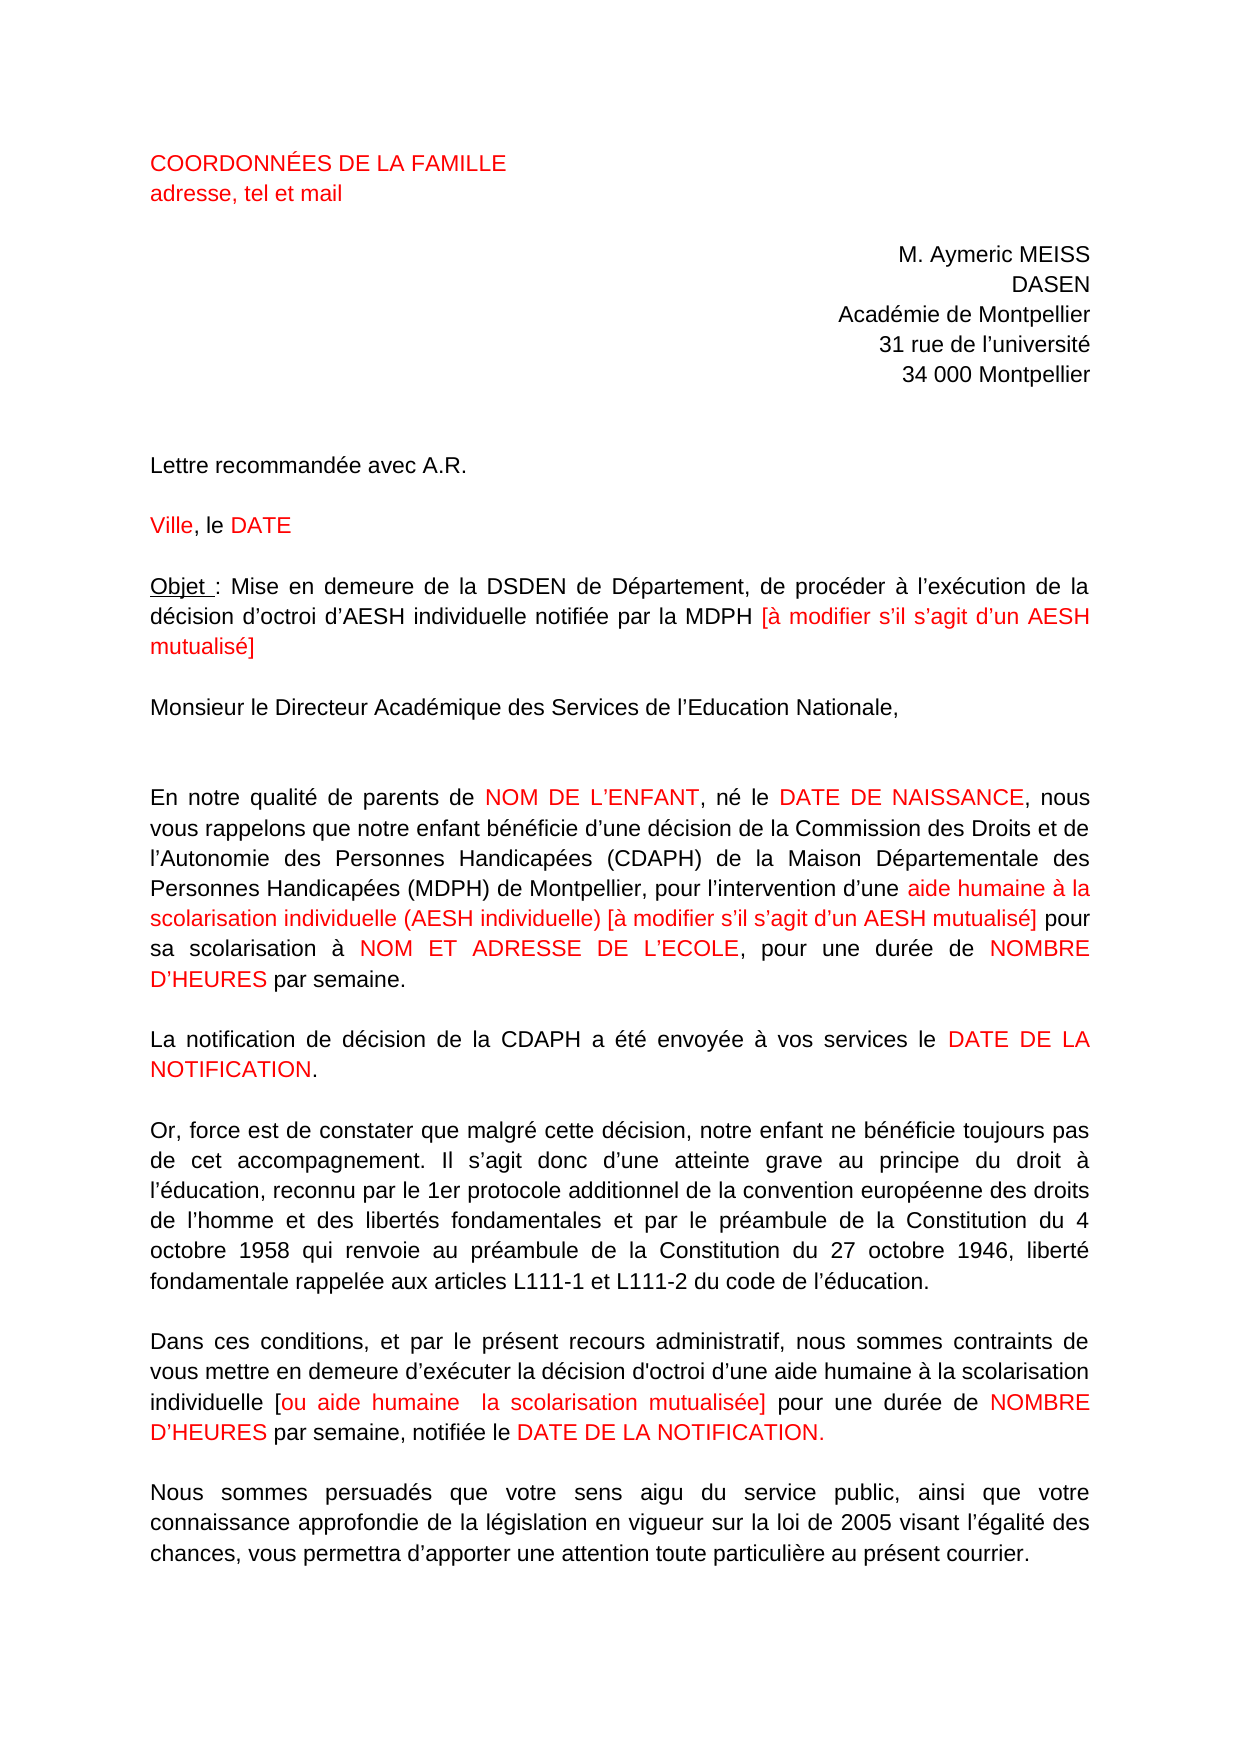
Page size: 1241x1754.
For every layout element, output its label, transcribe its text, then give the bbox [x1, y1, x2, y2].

text COORDONNÉES DE LA FAMILLE [150, 150, 1090, 176]
text La notification de décision de la CDAPH a été envoyée à vos services le DATE DE LA NOTIFICATION. [150, 1026, 1090, 1083]
text DASEN [150, 271, 1090, 297]
text M. Aymeric MEISS [150, 241, 1090, 267]
text Dans ces conditions, et par le présent recours administratif, nous sommes contraints de vous mettre en demeure d’exécuter la décision d'octroi d’une aide humaine à la scolarisation individuelle [ou aide humaine la scolarisation mutualisée] pour une durée de NOMBRE D’HEURES par semaine, notifiée le DATE DE LA NOTIFICATION. [150, 1328, 1090, 1445]
text Académie de Montpellier [150, 301, 1090, 327]
text En notre qualité de parents de NOM DE L’ENFANT, né le DATE DE NAISSANCE, nous vous rappelons que notre enfant bénéficie d’une décision de la Commission des Droits et de l’Autonomie des Personnes Handicapées (CDAPH) de la Maison Départementale des Personnes Handicapées (MDPH) de Montpellier, pour l’intervention d’une aide humaine à la scolarisation individuelle (AESH individuelle) [à modifier s’il s’agit d’un AESH mutualisé] pour sa scolarisation à NOM ET ADRESSE DE L’ECOLE, pour une durée de NOMBRE D’HEURES par semaine. [150, 784, 1090, 992]
text Lettre recommandée avec A.R. [150, 452, 1090, 478]
text adresse, tel et mail [150, 180, 1090, 207]
text Ville, le DATE [150, 512, 1090, 539]
text 34 000 Montpellier [150, 361, 1090, 388]
text Or, force est de constater que malgré cette décision, notre enfant ne bénéficie toujours pas de cet accompagnement. Il s’agit donc d’une atteinte grave au principe du droit à l’éducation, reconnu par le 1er protocole additionnel de la convention européenne des droits de l’homme et des libertés fondamentales et par le préambule de la Constitution du 4 octobre 1958 qui renvoie au préambule de la Constitution du 27 octobre 1946, liberté fondamentale rappelée aux articles L111-1 et L111-2 du code de l’éducation. [150, 1117, 1090, 1294]
text 31 rue de l’université [150, 331, 1090, 358]
text Monsieur le Directeur Académique des Services de l’Education Nationale, [150, 694, 1090, 720]
text Nous sommes persuadés que votre sens aigu du service public, ainsi que votre connaissance approfondie de la législation en vigueur sur la loi de 2005 visant l’égalité des chances, vous permettra d’apporter une attention toute particulière au présent courrier. [150, 1479, 1090, 1566]
text Objet : Mise en demeure de la DSDEN de Département, de procéder à l’exécution de la décision d’octroi d’AESH individuelle notifiée par la MDPH [à modifier s’il s’agit d’un AESH mutualisé] [150, 573, 1090, 660]
